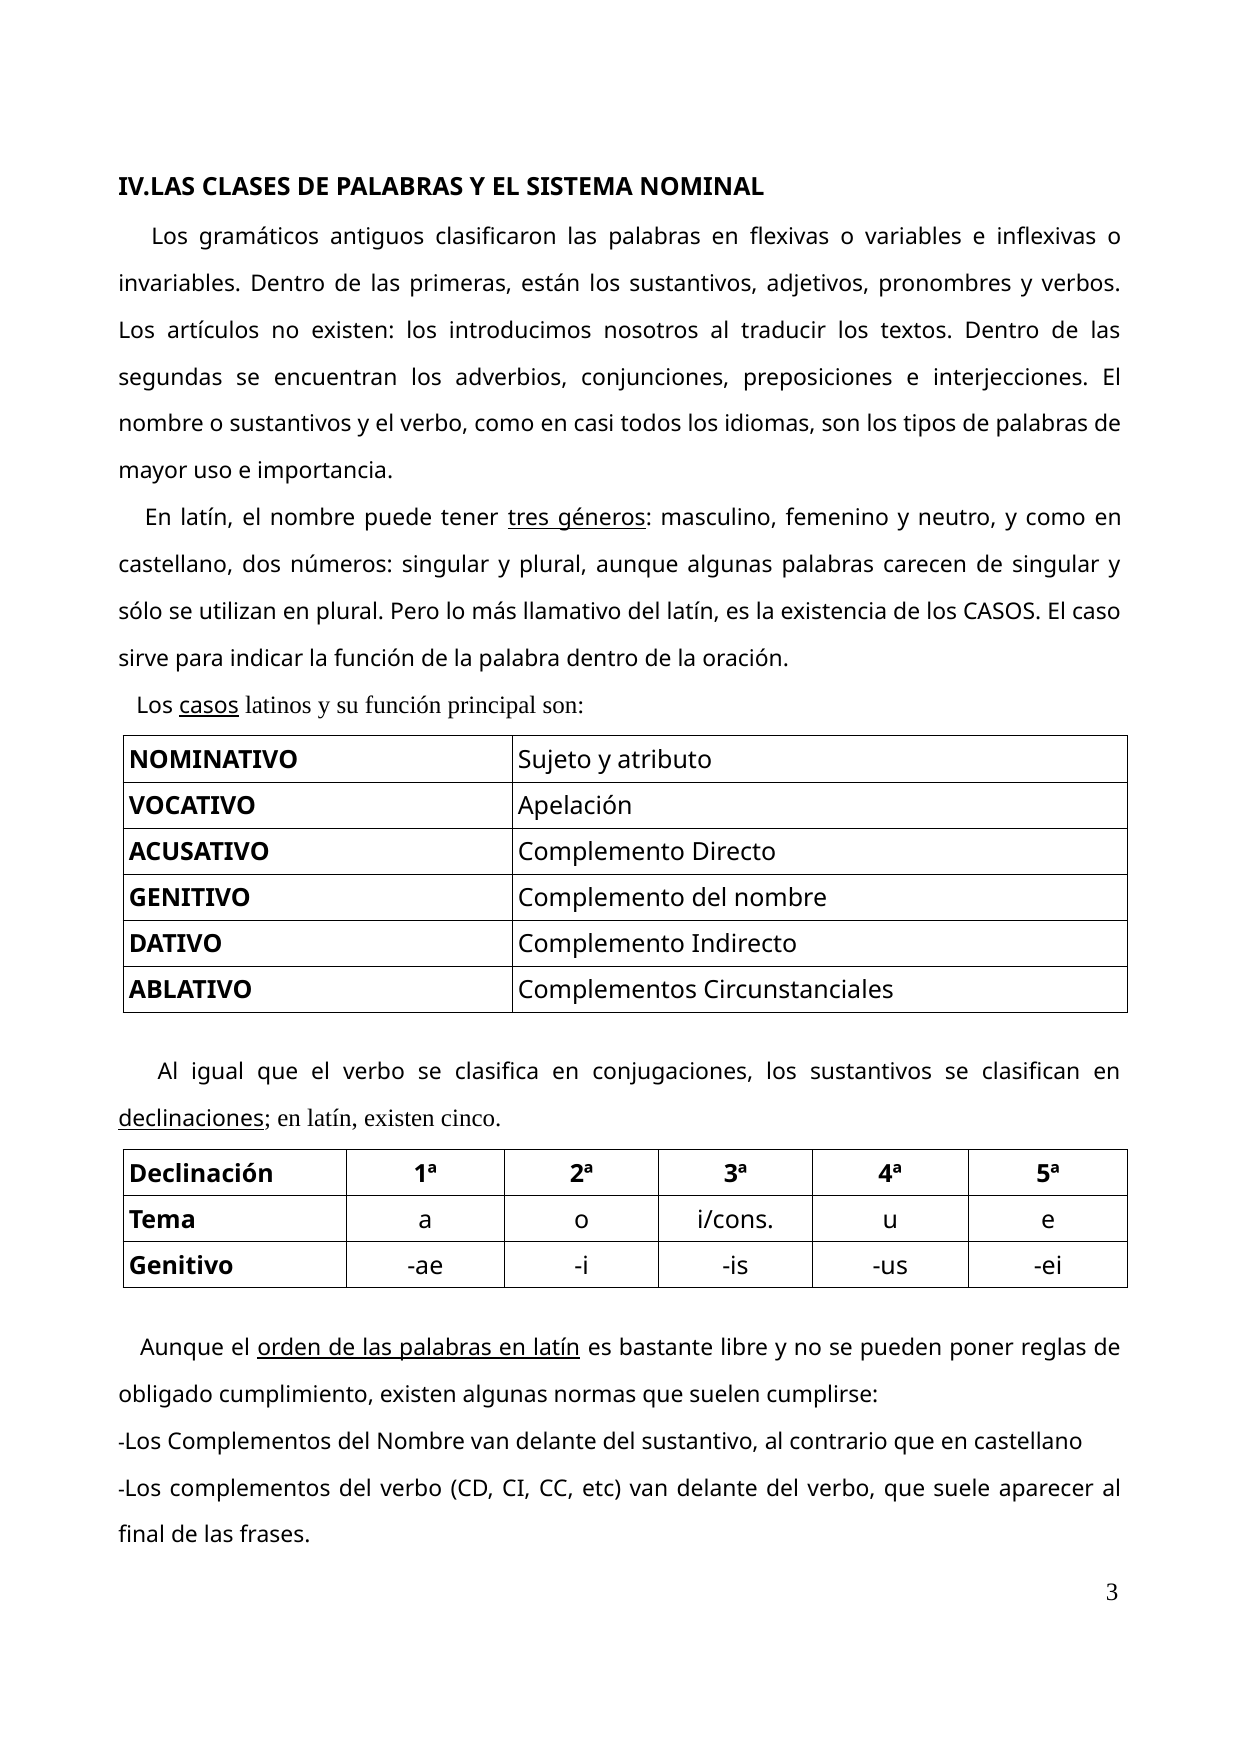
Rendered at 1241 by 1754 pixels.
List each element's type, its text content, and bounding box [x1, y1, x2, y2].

table_cell -i [505, 1242, 658, 1287]
table_cell a [347, 1196, 504, 1241]
table_cell -is [659, 1242, 812, 1287]
table_cell ACUSATIVO [124, 829, 512, 873]
text Aunque el orden de las palabras en latín es bastante libre y no se pueden poner reglas de obligado cumplimiento, existen algunas normas que suelen cumplirse: [118, 1331, 1122, 1409]
table_header 5ª [969, 1150, 1127, 1195]
table_cell Complemento del nombre [513, 875, 1127, 919]
table_header 2ª [505, 1150, 658, 1195]
table_cell -ae [347, 1242, 504, 1287]
table_cell o [505, 1196, 658, 1241]
text En latín, el nombre puede tener tres géneros: masculino, femenino y neutro, y como en castellano, dos números: singular y plural, aunque algunas palabras carecen de singular y sólo se utilizan en plural. Pero lo más llamativo del latín, es la existencia de los CASOS. El caso sirve para indicar la función de la palabra dentro de la oración. [118, 501, 1122, 673]
table_cell ABLATIVO [124, 967, 512, 1012]
table_cell DATIVO [124, 921, 512, 966]
table_cell Complemento Indirecto [513, 921, 1127, 966]
table_cell i/cons. [659, 1196, 812, 1241]
text Los gramáticos antiguos clasificaron las palabras en flexivas o variables e inflexivas o invariables. Dentro de las primeras, están los sustantivos, adjetivos, pronombres y verbos. Los artículos no existen: los introducimos nosotros al traducir los textos. Dentro de las segundas se encuentran los adverbios, conjunciones, preposiciones e interjecciones. El nombre o sustantivos y el verbo, como en casi todos los idiomas, son los tipos de palabras de mayor uso e importancia. [118, 220, 1122, 485]
list Los complementos del verbo (CD, CI, CC, etc) van delante del verbo, que suele aparecer al final de las frases. [118, 1471, 1122, 1549]
table_header 4ª [813, 1150, 968, 1195]
list LAS CLASES DE PALABRAS Y EL SISTEMA NOMINAL [118, 169, 1122, 203]
table_cell u [813, 1196, 968, 1241]
table_cell VOCATIVO [124, 783, 512, 827]
table_cell -ei [969, 1242, 1127, 1287]
text Al igual que el verbo se clasifica en conjugaciones, los sustantivos se clasifican en declinaciones; en latín, existen cinco. [118, 1055, 1122, 1133]
text Los casos latinos y su función principal son: [118, 688, 1122, 720]
table_cell Apelación [513, 783, 1127, 827]
table_cell Complemento Directo [513, 829, 1127, 873]
table_cell Complementos Circunstanciales [513, 967, 1127, 1012]
table_cell Tema [124, 1196, 346, 1241]
table_header 3ª [659, 1150, 812, 1195]
table_header 1ª [347, 1150, 504, 1195]
table_header NOMINATIVO [124, 736, 512, 781]
table_header Sujeto y atributo [513, 736, 1127, 781]
table_cell -us [813, 1242, 968, 1287]
table_header Declinación [124, 1150, 346, 1195]
table_cell GENITIVO [124, 875, 512, 919]
list Los Complementos del Nombre van delante del sustantivo, al contrario que en castellano [118, 1424, 1122, 1456]
table_cell e [969, 1196, 1127, 1241]
table_cell Genitivo [124, 1242, 346, 1287]
